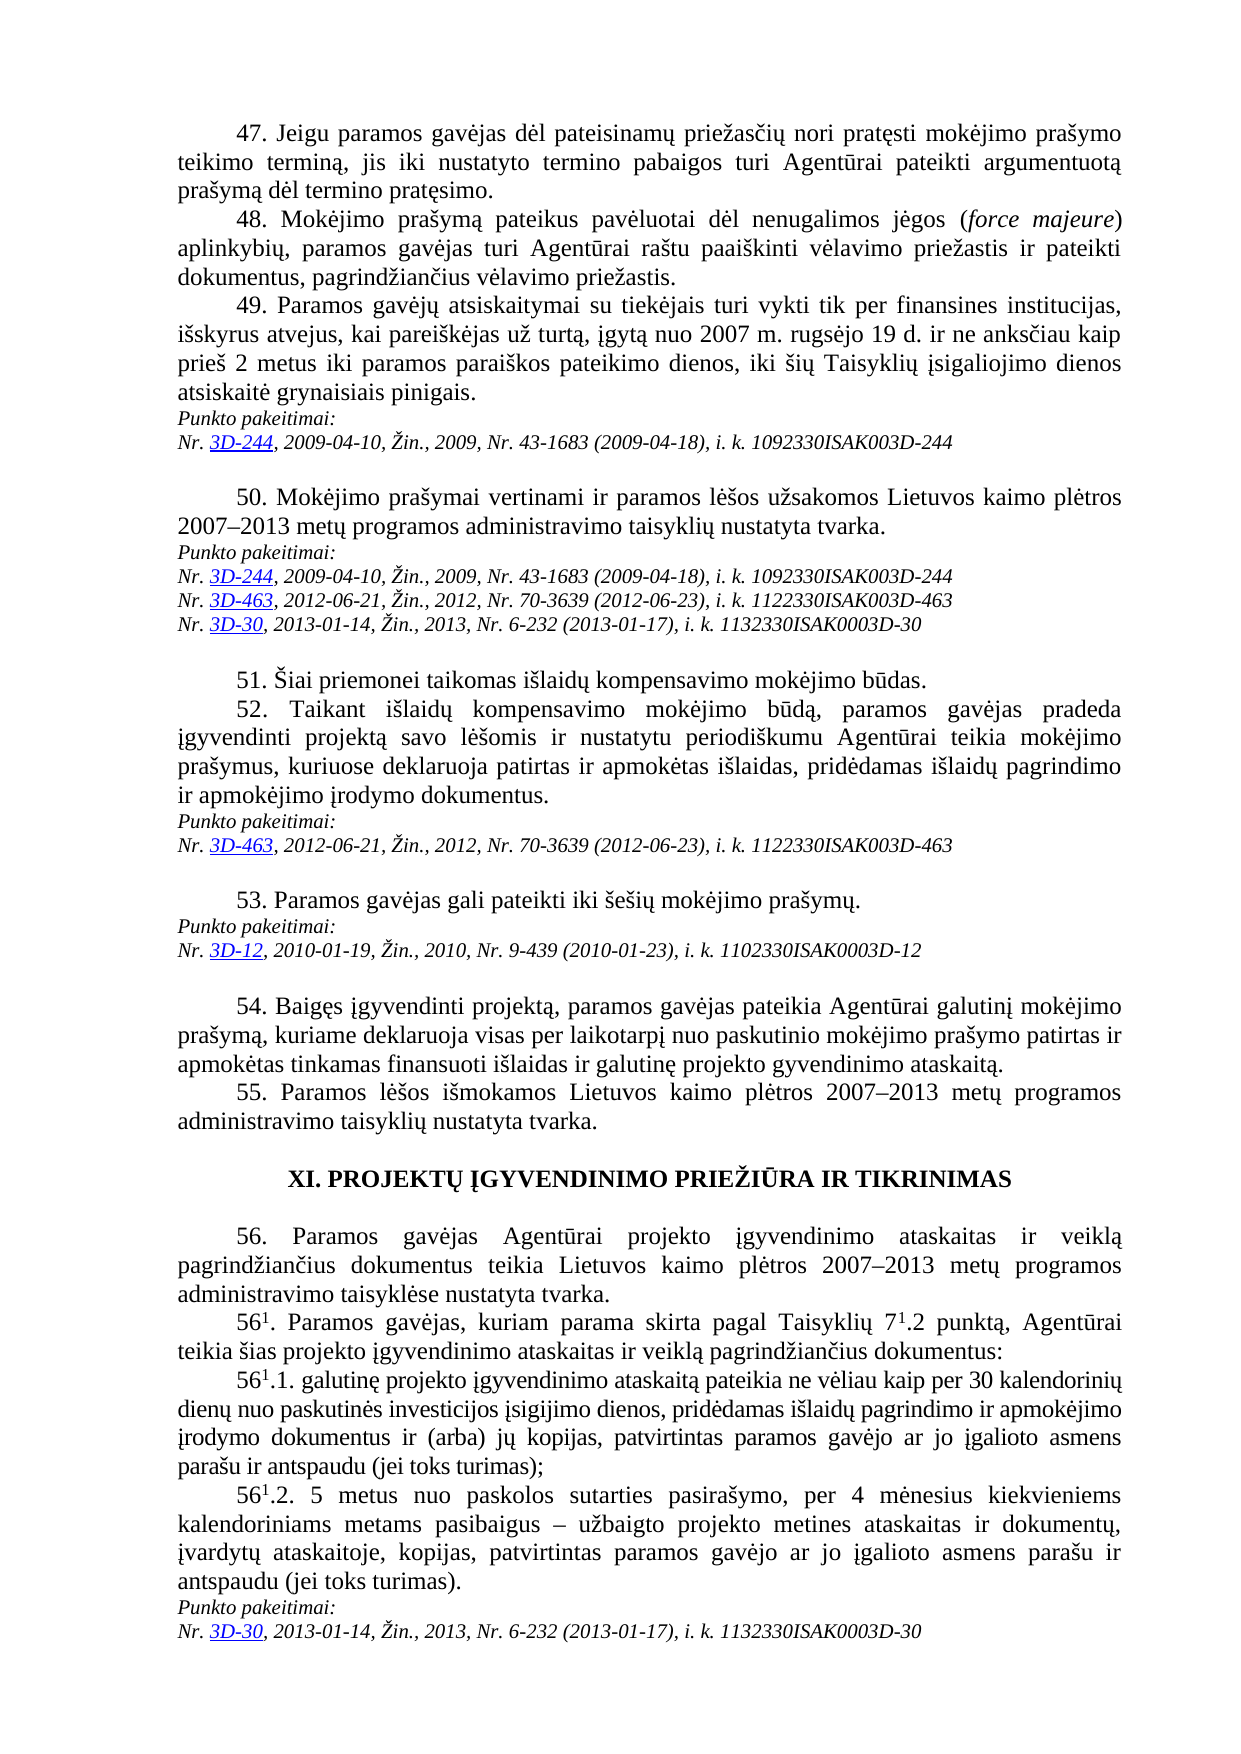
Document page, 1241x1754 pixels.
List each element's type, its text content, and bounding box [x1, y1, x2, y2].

text 54. Baigęs įgyvendinti projektą, paramos gavėjas pateikia Agentūrai galutinį mokėjimo prašymą, kuriame deklaruoja visas per laikotarpį nuo paskutinio mokėjimo prašymo patirtas ir apmokėtas tinkamas finansuoti išlaidas ir galutinę projekto gyvendinimo ataskaitą. [177, 991, 1122, 1077]
text Punkto pakeitimai: [177, 540, 1122, 564]
text Nr. 3D-244, 2009-04-10, Žin., 2009, Nr. 43-1683 (2009-04-18), i. k. 1092330ISAK003D-244 [177, 564, 1122, 588]
text 52. Taikant išlaidų kompensavimo mokėjimo būdą, paramos gavėjas pradeda įgyvendinti projektą savo lėšomis ir nustatytu periodiškumu Agentūrai teikia mokėjimo prašymus, kuriuose deklaruoja patirtas ir apmokėtas išlaidas, pridėdamas išlaidų pagrindimo ir apmokėjimo įrodymo dokumentus. [177, 694, 1122, 809]
text 51. Šiai priemonei taikomas išlaidų kompensavimo mokėjimo būdas. [177, 665, 1122, 694]
text Nr. 3D-12, 2010-01-19, Žin., 2010, Nr. 9-439 (2010-01-23), i. k. 1102330ISAK0003D-12 [177, 938, 1122, 962]
text Nr. 3D-463, 2012-06-21, Žin., 2012, Nr. 70-3639 (2012-06-23), i. k. 1122330ISAK003D-463 [177, 588, 1122, 612]
text Nr. 3D-244, 2009-04-10, Žin., 2009, Nr. 43-1683 (2009-04-18), i. k. 1092330ISAK003D-244 [177, 430, 1122, 454]
text Punkto pakeitimai: [177, 1595, 1122, 1619]
text 561. Paramos gavėjas, kuriam parama skirta pagal Taisyklių 71.2 punktą, Agentūrai teikia šias projekto įgyvendinimo ataskaitas ir veiklą pagrindžiančius dokumentus: [177, 1307, 1122, 1365]
text 55. Paramos lėšos išmokamos Lietuvos kaimo plėtros 2007–2013 metų programos administravimo taisyklių nustatyta tvarka. [177, 1077, 1122, 1135]
text 47. Jeigu paramos gavėjas dėl pateisinamų priežasčių nori pratęsti mokėjimo prašymo teikimo terminą, jis iki nustatyto termino pabaigos turi Agentūrai pateikti argumentuotą prašymą dėl termino pratęsimo. [177, 118, 1122, 204]
text Nr. 3D-463, 2012-06-21, Žin., 2012, Nr. 70-3639 (2012-06-23), i. k. 1122330ISAK003D-463 [177, 833, 1122, 857]
text 48. Mokėjimo prašymą pateikus pavėluotai dėl nenugalimos jėgos (force majeure) aplinkybių, paramos gavėjas turi Agentūrai raštu paaiškinti vėlavimo priežastis ir pateikti dokumentus, pagrindžiančius vėlavimo priežastis. [177, 204, 1122, 291]
text Nr. 3D-30, 2013-01-14, Žin., 2013, Nr. 6-232 (2013-01-17), i. k. 1132330ISAK0003D-30 [177, 612, 1122, 636]
text Punkto pakeitimai: [177, 406, 1122, 430]
text Punkto pakeitimai: [177, 809, 1122, 833]
text XI. PROJEKTŲ ĮGYVENDINIMO PRIEŽIŪRA IR TIKRINIMAS [177, 1164, 1122, 1192]
text Nr. 3D-30, 2013-01-14, Žin., 2013, Nr. 6-232 (2013-01-17), i. k. 1132330ISAK0003D-30 [177, 1619, 1122, 1643]
text 561.1. galutinę projekto įgyvendinimo ataskaitą pateikia ne vėliau kaip per 30 kalendorinių dienų nuo paskutinės investicijos įsigijimo dienos, pridėdamas išlaidų pagrindimo ir apmokėjimo įrodymo dokumentus ir (arba) jų kopijas, patvirtintas paramos gavėjo ar jo įgalioto asmens parašu ir antspaudu (jei toks turimas); [177, 1365, 1122, 1480]
text 53. Paramos gavėjas gali pateikti iki šešių mokėjimo prašymų. [177, 886, 1122, 914]
text 50. Mokėjimo prašymai vertinami ir paramos lėšos užsakomos Lietuvos kaimo plėtros 2007–2013 metų programos administravimo taisyklių nustatyta tvarka. [177, 482, 1122, 540]
text 49. Paramos gavėjų atsiskaitymai su tiekėjais turi vykti tik per finansines institucijas, išskyrus atvejus, kai pareiškėjas už turtą, įgytą nuo 2007 m. rugsėjo 19 d. ir ne anksčiau kaip prieš 2 metus iki paramos paraiškos pateikimo dienos, iki šių Taisyklių įsigaliojimo dienos atsiskaitė grynaisiais pinigais. [177, 291, 1122, 406]
text 561.2. 5 metus nuo paskolos sutarties pasirašymo, per 4 mėnesius kiekvieniems kalendoriniams metams pasibaigus – užbaigto projekto metines ataskaitas ir dokumentų, įvardytų ataskaitoje, kopijas, patvirtintas paramos gavėjo ar jo įgalioto asmens parašu ir antspaudu (jei toks turimas). [177, 1480, 1122, 1595]
text 56. Paramos gavėjas Agentūrai projekto įgyvendinimo ataskaitas ir veiklą pagrindžiančius dokumentus teikia Lietuvos kaimo plėtros 2007–2013 metų programos administravimo taisyklėse nustatyta tvarka. [177, 1221, 1122, 1307]
text Punkto pakeitimai: [177, 914, 1122, 938]
